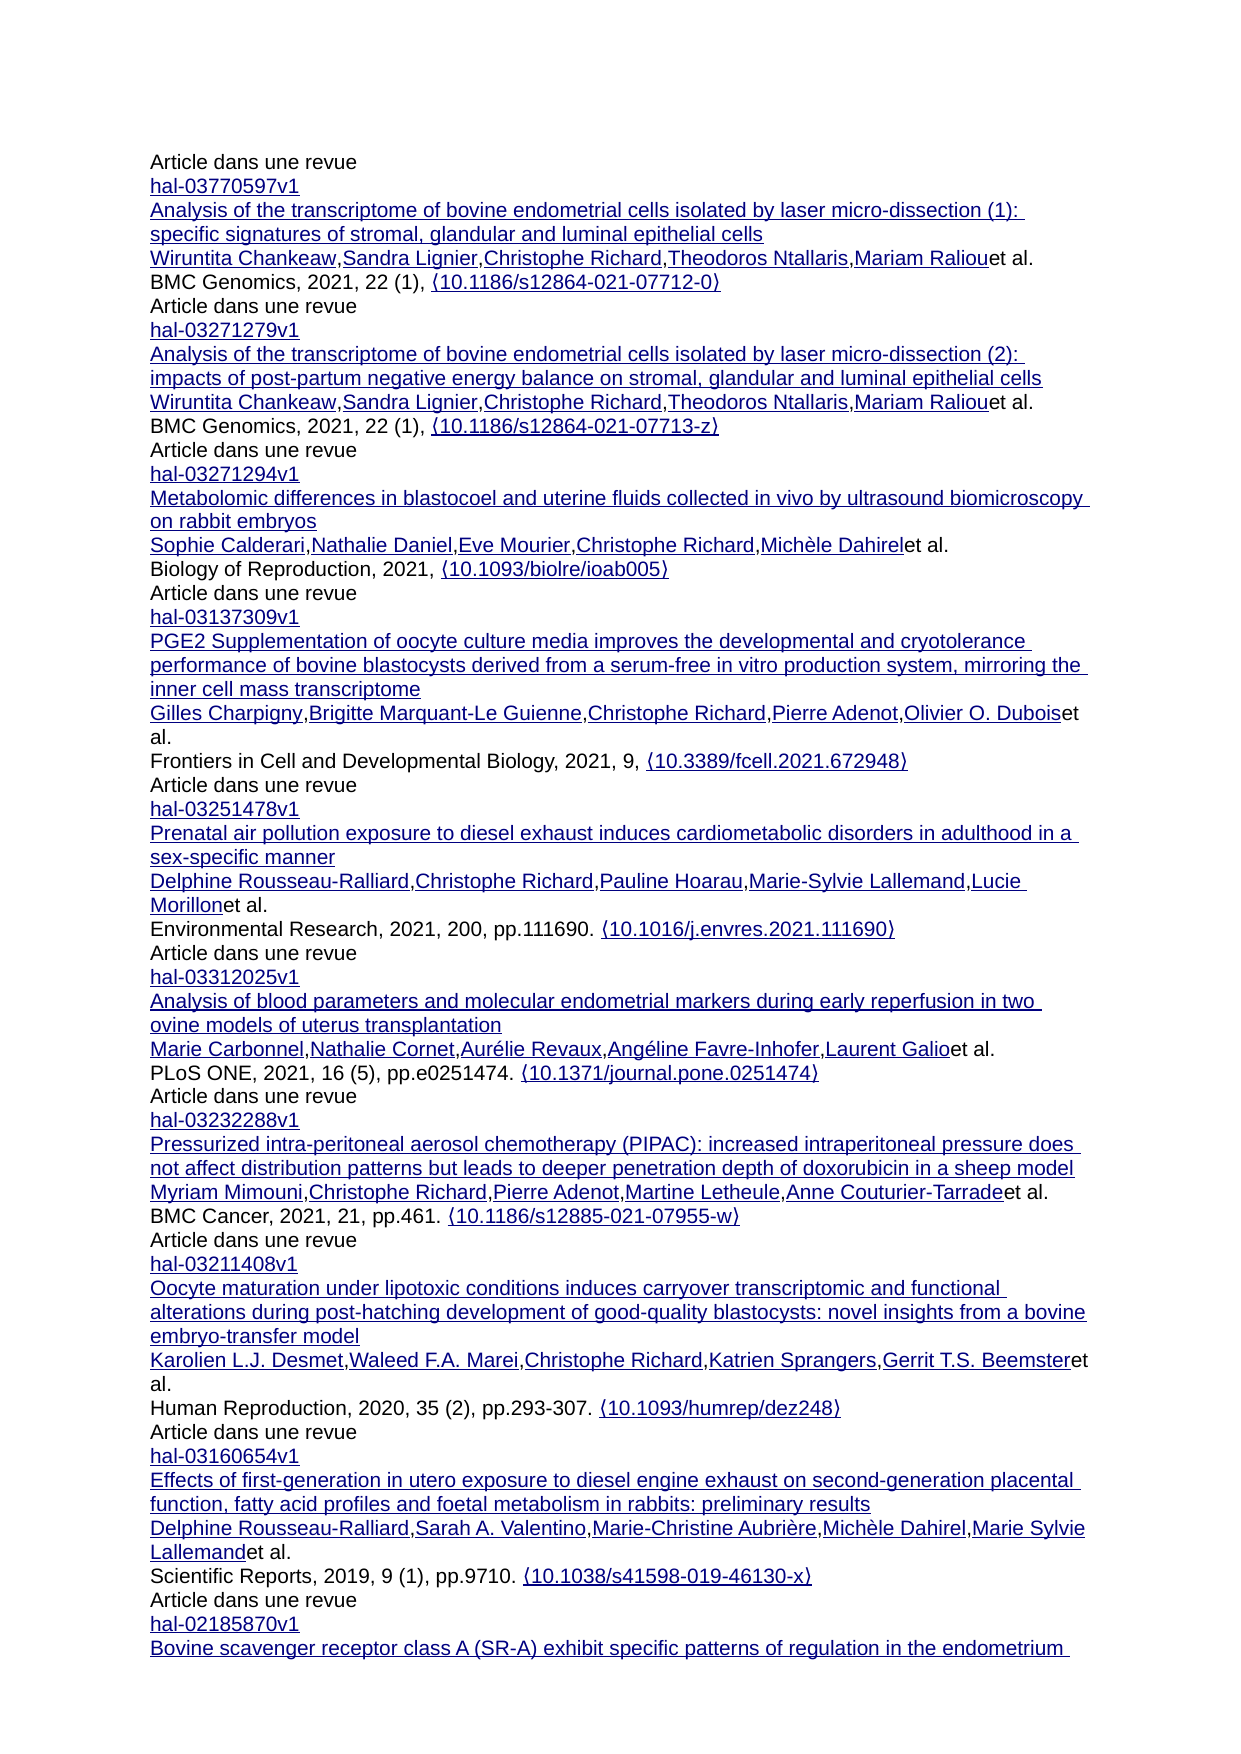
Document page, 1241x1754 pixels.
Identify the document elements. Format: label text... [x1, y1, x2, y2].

table_cell Prenatal air pollution exposure to diesel exhaust induces cardiometabolic disorders in adulthood in a sex-specific manner Delphine Rousseau-Ralliard,Christophe Richard,Pauline Hoarau,Marie-Sylvie Lallemand,Lucie Morillonet al. Environmental Research, 2021, 200, pp.111690. ⟨10.1016/j.envres.2021.111690⟩ Article dans une revue hal-03312025v1 [150, 821, 1090, 988]
table_cell Metabolomic differences in blastocoel and uterine fluids collected in vivo by ultrasound biomicroscopy [150, 485, 1090, 506]
table_cell Article dans une revue hal-03770597v1 [150, 150, 1090, 198]
table_cell Analysis of the transcriptome of bovine endometrial cells isolated by laser micro-dissection (1): specific signatures of stromal, glandular and luminal epithelial cells Wiruntita Chankeaw,Sandra Lignier,Christophe Richard,Theodoros Ntallaris,Mariam Raliouet al. BMC Genomics, 2021, 22 (1), ⟨10.1186/s12864-021-07712-0⟩ Article dans une revue hal-03271279v1 [150, 198, 1090, 342]
table_cell Analysis of blood parameters and molecular endometrial markers during early reperfusion in two ovine models of uterus transplantation Marie Carbonnel,Nathalie Cornet,Aurélie Revaux,Angéline Favre-Inhofer,Laurent Galioet al. PLoS ONE, 2021, 16 (5), pp.e0251474. ⟨10.1371/journal.pone.0251474⟩ Article dans une revue hal-03232288v1 [150, 989, 1090, 1132]
table_cell Analysis of the transcriptome of bovine endometrial cells isolated by laser micro-dissection (2): impacts of post-partum negative energy balance on stromal, glandular and luminal epithelial cells Wiruntita Chankeaw,Sandra Lignier,Christophe Richard,Theodoros Ntallaris,Mariam Raliouet al. BMC Genomics, 2021, 22 (1), ⟨10.1186/s12864-021-07713-z⟩ Article dans une revue hal-03271294v1 [150, 342, 1090, 485]
table_cell Pressurized intra-peritoneal aerosol chemotherapy (PIPAC): increased intraperitoneal pressure does not affect distribution patterns but leads to deeper penetration depth of doxorubicin in a sheep model Myriam Mimouni,Christophe Richard,Pierre Adenot,Martine Letheule,Anne Couturier-Tarradeet al. BMC Cancer, 2021, 21, pp.461. ⟨10.1186/s12885-021-07955-w⟩ Article dans une revue hal-03211408v1 [150, 1132, 1090, 1276]
table_cell Effects of first-generation in utero exposure to diesel engine exhaust on second-generation placental function, fatty acid profiles and foetal metabolism in rabbits: preliminary results Delphine Rousseau-Ralliard,Sarah A. Valentino,Marie-Christine Aubrière,Michèle Dahirel,Marie Sylvie Lallemandet al. Scientific Reports, 2019, 9 (1), pp.9710. ⟨10.1038/s41598-019-46130-x⟩ Article dans une revue hal-02185870v1 [150, 1468, 1090, 1635]
table_cell Bovine scavenger receptor class A (SR-A) exhibit specific patterns of regulation in the endometrium [150, 1635, 1090, 1659]
table_cell on rabbit embryos Sophie Calderari,Nathalie Daniel,Eve Mourier,Christophe Richard,Michèle Dahirelet al. Biology of Reproduction, 2021, ⟨10.1093/biolre/ioab005⟩ Article dans une revue hal-03137309v1 [150, 507, 1090, 629]
table_cell PGE2 Supplementation of oocyte culture media improves the developmental and cryotolerance performance of bovine blastocysts derived from a serum-free in vitro production system, mirroring the inner cell mass transcriptome Gilles Charpigny,Brigitte Marquant-Le Guienne,Christophe Richard,Pierre Adenot,Olivier O. Duboiset al. Frontiers in Cell and Developmental Biology, 2021, 9, ⟨10.3389/fcell.2021.672948⟩ Article dans une revue hal-03251478v1 [150, 629, 1090, 821]
table_cell Oocyte maturation under lipotoxic conditions induces carryover transcriptomic and functional alterations during post-hatching development of good-quality blastocysts: novel insights from a bovine embryo-transfer model Karolien L.J. Desmet,Waleed F.A. Marei,Christophe Richard,Katrien Sprangers,Gerrit T.S. Beemsteret al. Human Reproduction, 2020, 35 (2), pp.293-307. ⟨10.1093/humrep/dez248⟩ Article dans une revue hal-03160654v1 [150, 1276, 1090, 1468]
